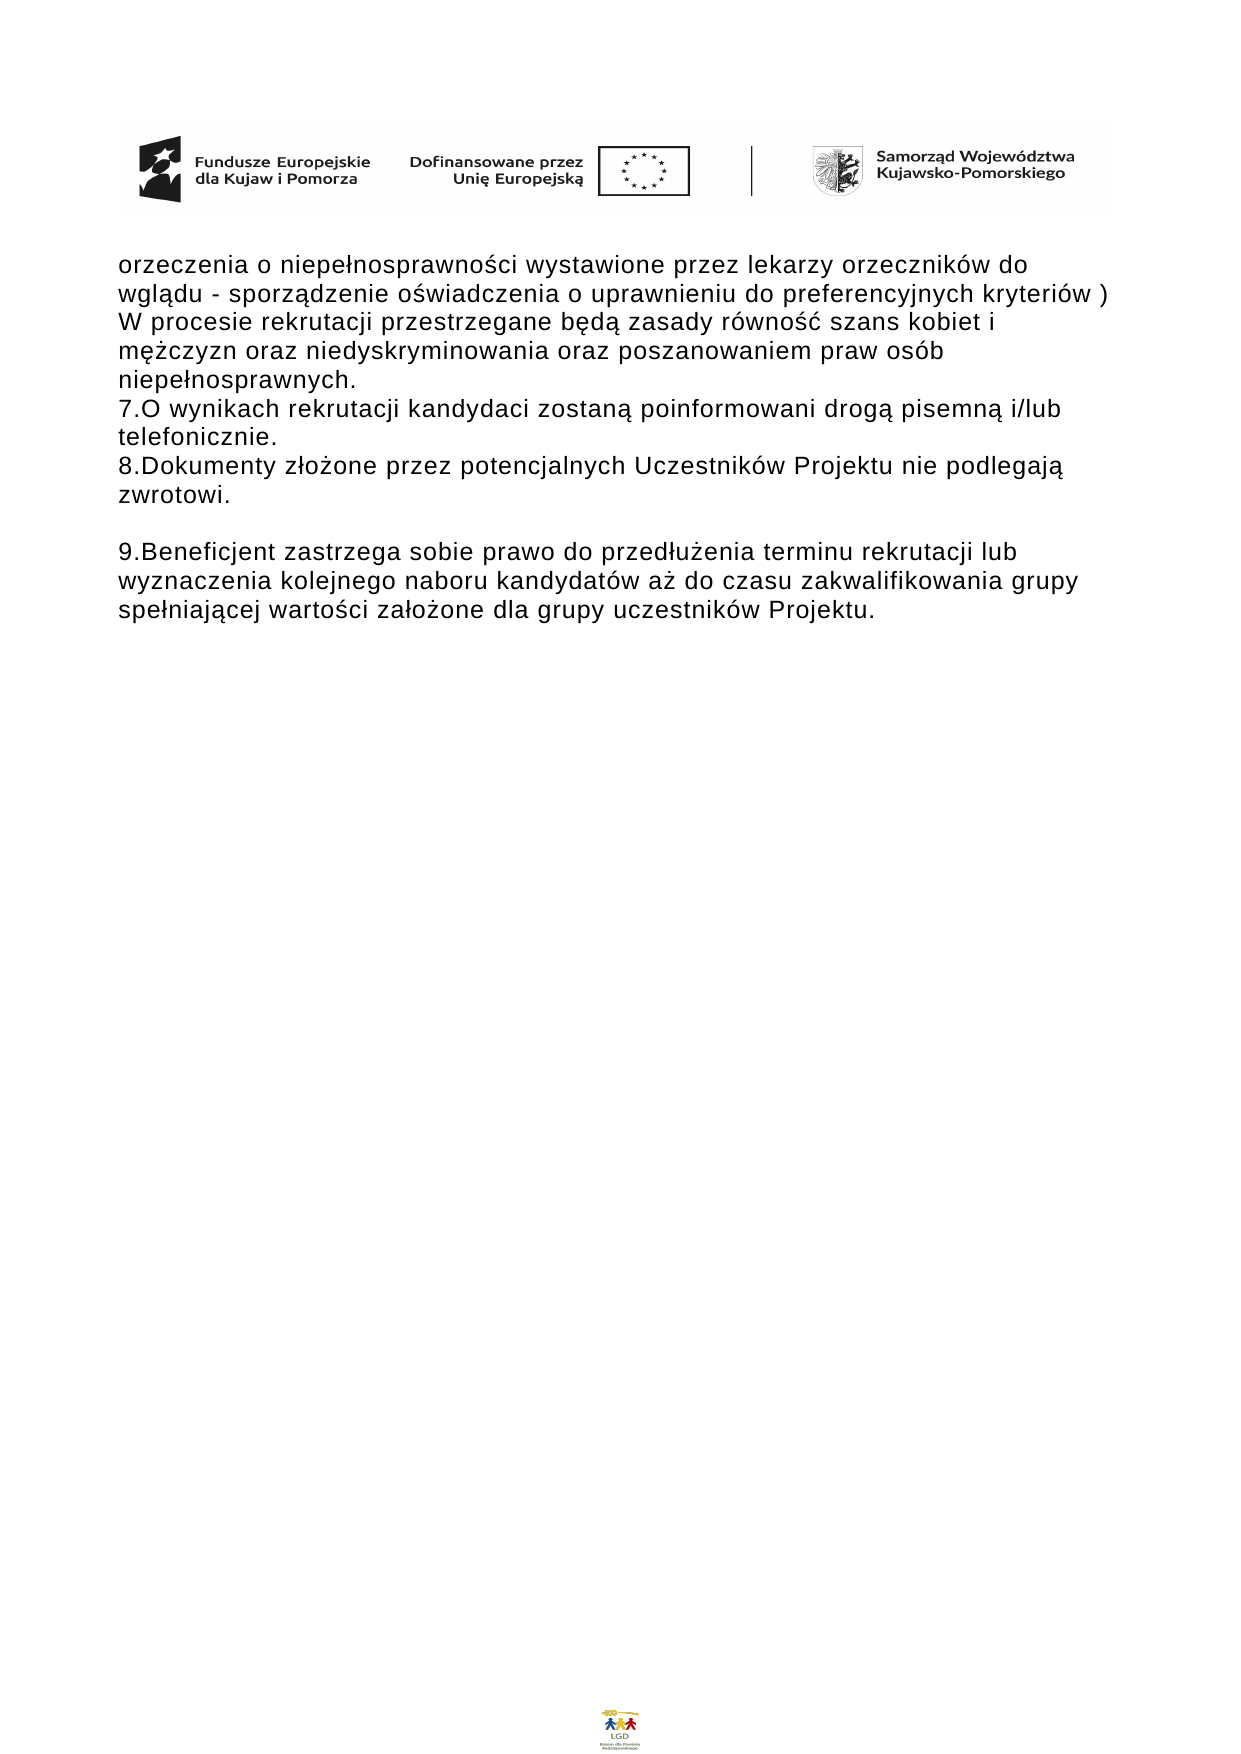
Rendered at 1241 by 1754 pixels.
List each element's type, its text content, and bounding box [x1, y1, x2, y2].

picture [588, 1706, 652, 1754]
picture [119, 119, 1115, 219]
text 8.Dokumenty złożone przez potencjalnych Uczestników Projektu nie podlegają zwrotowi. [118, 451, 1122, 508]
text orzeczenia o niepełnosprawności wystawione przez lekarzy orzeczników do wglądu - sporządzenie oświadczenia o uprawnieniu do preferencyjnych kryteriów ) W procesie rekrutacji przestrzegane będą zasady równość szans kobiet i mężczyzn oraz niedyskryminowania oraz poszanowaniem praw osób niepełnosprawnych. [118, 250, 1122, 393]
text 9.Beneficjent zastrzega sobie prawo do przedłużenia terminu rekrutacji lub wyznaczenia kolejnego naboru kandydatów aż do czasu zakwalifikowania grupy spełniającej wartości założone dla grupy uczestników Projektu. [118, 537, 1122, 623]
text 7.O wynikach rekrutacji kandydaci zostaną poinformowani drogą pisemną i/lub telefonicznie. [118, 393, 1122, 451]
